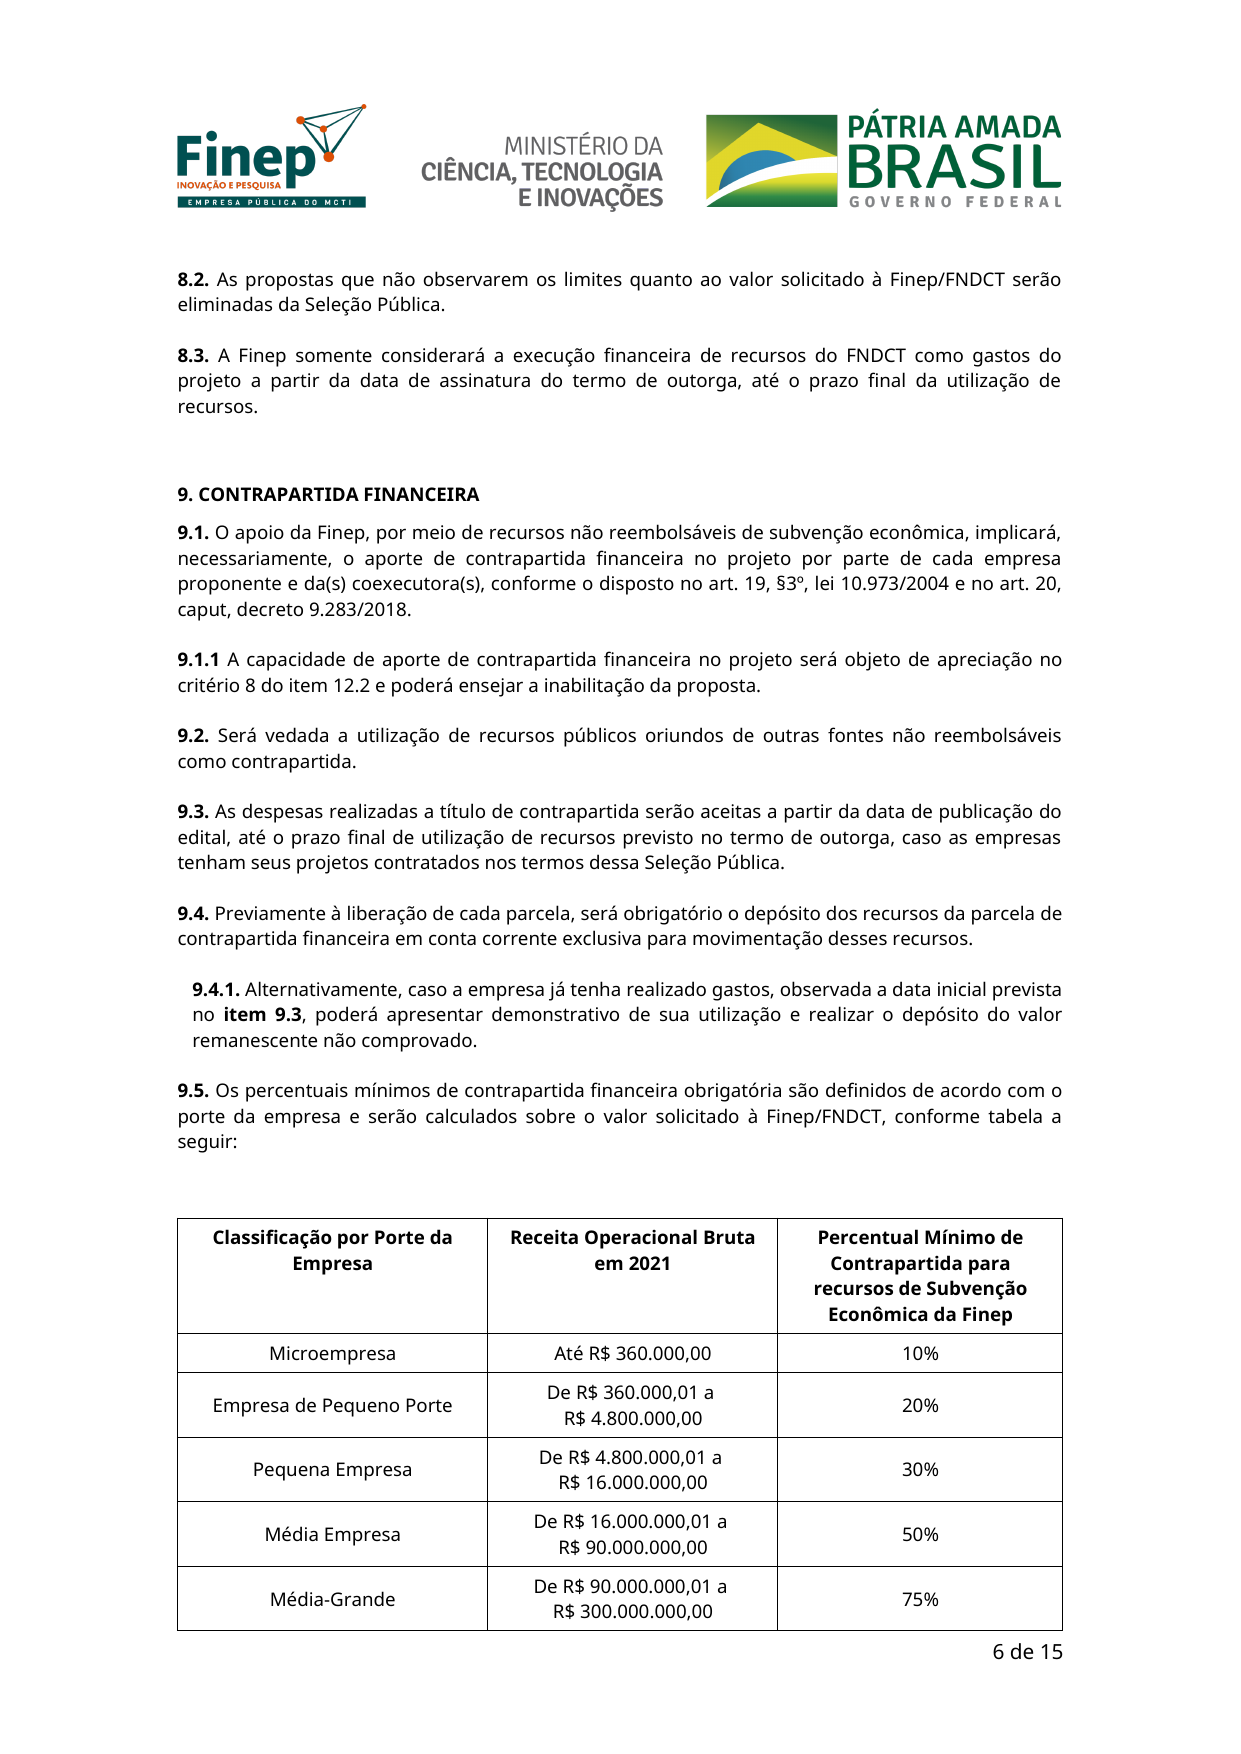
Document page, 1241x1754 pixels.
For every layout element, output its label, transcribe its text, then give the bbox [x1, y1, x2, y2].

table_cell Microempresa [178, 1334, 487, 1372]
table_cell Pequena Empresa [178, 1438, 487, 1501]
table_cell De R$ 16.000.000,01 a R$ 90.000.000,00 [488, 1502, 777, 1566]
table_cell Empresa de Pequeno Porte [178, 1373, 487, 1437]
text 8.3. A Finep somente considerará a execução financeira de recursos do FNDCT como gastos do projeto a partir da data de assinatura do termo de outorga, até o prazo final da utilização de recursos. [177, 342, 1063, 418]
text 9.4. Previamente à liberação de cada parcela, será obrigatório o depósito dos recursos da parcela de contrapartida financeira em conta corrente exclusiva para movimentação desses recursos. [177, 900, 1063, 951]
text 9.5. Os percentuais mínimos de contrapartida financeira obrigatória são definidos de acordo com o porte da empresa e serão calculados sobre o valor solicitado à Finep/FNDCT, conforme tabela a seguir: [177, 1078, 1063, 1154]
text 9.1. O apoio da Finep, por meio de recursos não reembolsáveis de subvenção econômica, implicará, necessariamente, o aporte de contrapartida financeira no projeto por parte de cada empresa proponente e da(s) coexecutora(s), conforme o disposto no art. 19, §3º, lei 10.973/2004 e no art. 20, caput, decreto 9.283/2018. [177, 519, 1063, 622]
text 8.2. As propostas que não observarem os limites quanto ao valor solicitado à Finep/FNDCT serão eliminadas da Seleção Pública. [177, 266, 1063, 317]
table_cell 75% [778, 1567, 1062, 1630]
table_header Percentual Mínimo de Contrapartida para recursos de Subvenção Econômica da Finep [778, 1219, 1062, 1333]
text 9.3. As despesas realizadas a título de contrapartida serão aceitas a partir da data de publicação do edital, até o prazo final de utilização de recursos previsto no termo de outorga, caso as empresas tenham seus projetos contratados nos termos dessa Seleção Pública. [177, 799, 1063, 875]
table_cell 20% [778, 1373, 1062, 1437]
table_cell De R$ 360.000,01 a R$ 4.800.000,00 [488, 1373, 777, 1437]
text 9.2. Será vedada a utilização de recursos públicos oriundos de outras fontes não reembolsáveis como contrapartida. [177, 723, 1063, 774]
table_cell 30% [778, 1438, 1062, 1501]
text 9.1.1 A capacidade de aporte de contrapartida financeira no projeto será objeto de apreciação no critério 8 do item 12.2 e poderá ensejar a inabilitação da proposta. [177, 647, 1063, 698]
table_cell Até R$ 360.000,00 [488, 1334, 777, 1372]
table_header Receita Operacional Bruta em 2021 [488, 1219, 777, 1333]
table_header Classificação por Porte da Empresa [178, 1219, 487, 1333]
table_cell 50% [778, 1502, 1062, 1566]
table_cell De R$ 4.800.000,01 a R$ 16.000.000,00 [488, 1438, 777, 1501]
text 9.4.1. Alternativamente, caso a empresa já tenha realizado gastos, observada a data inicial prevista no item 9.3, poderá apresentar demonstrativo de sua utilização e realizar o depósito do valor remanescente não comprovado. [192, 976, 1063, 1053]
table_cell Média-Grande [178, 1567, 487, 1630]
table_cell De R$ 90.000.000,01 a R$ 300.000.000,00 [488, 1567, 777, 1630]
text 9. CONTRAPARTIDA FINANCEIRA [177, 481, 1063, 507]
table_cell Média Empresa [178, 1502, 487, 1566]
table_cell 10% [778, 1334, 1062, 1372]
